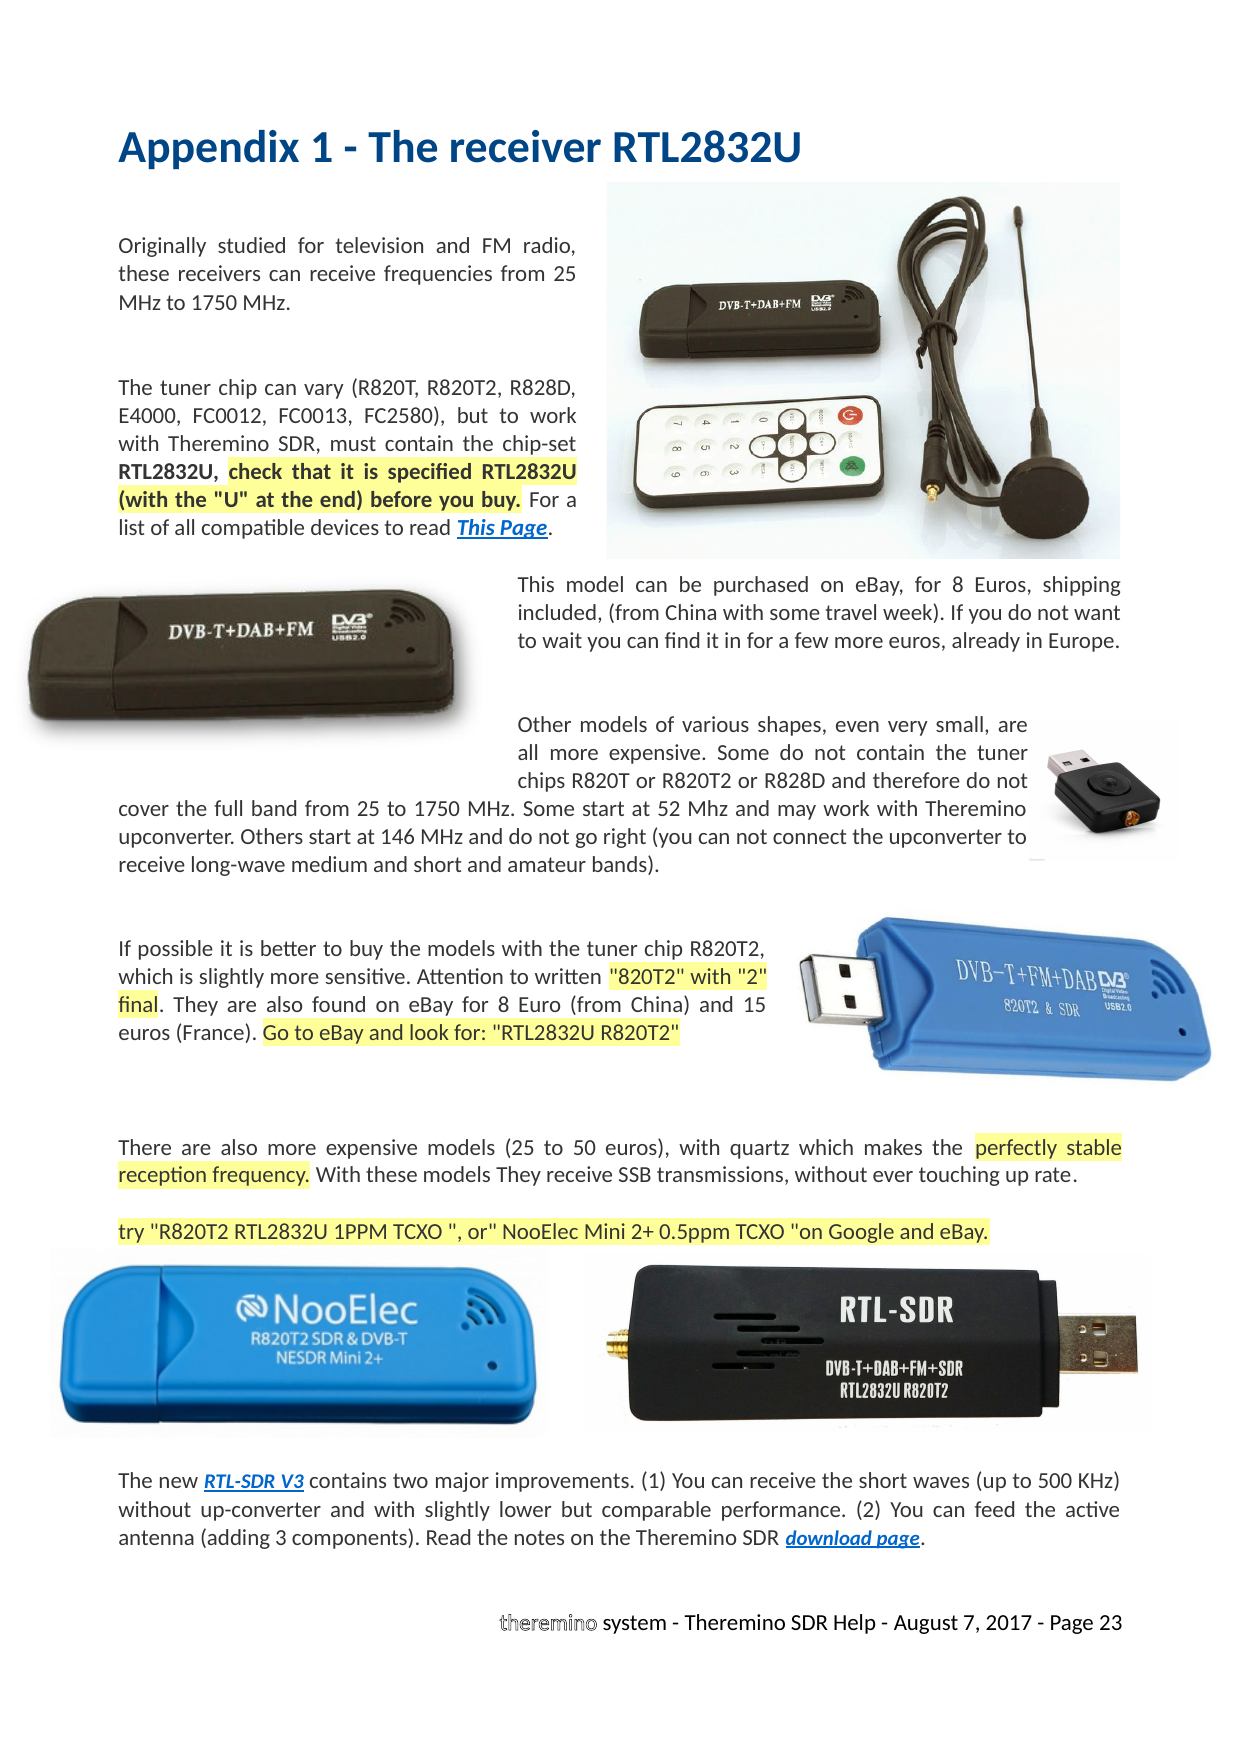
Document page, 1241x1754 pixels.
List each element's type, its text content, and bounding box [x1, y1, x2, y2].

text The new RTL-SDR V3 contains two major improvements. (1) You can receive the short waves (up to 500 KHz) without up-converter and with slightly lower but comparable performance. (2) You can feed the active antenna (adding 3 components). Read the notes on the Theremino SDR download page. [118, 1467, 1122, 1551]
text If possible it is better to buy the models with the tuner chip R820T2, which is slightly more sensitive. Attention to written "820T2" with "2" final. They are also found on eBay for 8 Euro (from China) and 15 euros (France). Go to eBay and look for: "RTL2832U R820T2" [118, 934, 767, 1046]
picture [584, 1253, 1152, 1434]
picture [1029, 718, 1178, 861]
text Other models of various shapes, even very small, are all more expensive. Some do not contain the tuner chips R820T or R820T2 or R828D and therefore do not cover the full band from 25 to 1750 MHz. Some start at 52 Mhz and may work with Theremino upconverter. Others start at 146 MHz and do not go right (you can not connect the upconverter to receive long-wave medium and short and amateur bands). [118, 710, 1122, 878]
text try "R820T2 RTL2832U 1PPM TCXO ", or" NooElec Mini 2+ 0.5ppm TCXO "on Google and eBay. [118, 1217, 1122, 1245]
text The tuner chip can vary (R820T, R820T2, R828D, E4000, FC0012, FC0013, FC2580), but to work with Theremino SDR, must contain the chip-set RTL2832U, check that it is specified RTL2832U (with the "U" at the end) before you buy. For a list of all compatible devices to read This Page. [118, 373, 606, 541]
picture [606, 182, 1121, 559]
subtitle Appendix 1 - The receiver RTL2832U [118, 118, 1122, 174]
picture [50, 1247, 549, 1438]
text Originally studied for television and FM radio, these receivers can receive frequencies from 25 MHz to 1750 MHz. [118, 232, 606, 316]
picture [767, 902, 1240, 1101]
text This model can be purchased on eBay, for 8 Euros, shipping included, (from China with some travel week). If you do not want to wait you can find it in for a few more euros, already in Europe. [118, 570, 1122, 710]
text There are also more expensive models (25 to 50 euros), with quartz which makes the perfectly stable reception frequency. With these models They receive SSB transmissions, without ever touching up rate. [118, 1133, 1122, 1189]
picture [11, 575, 488, 767]
